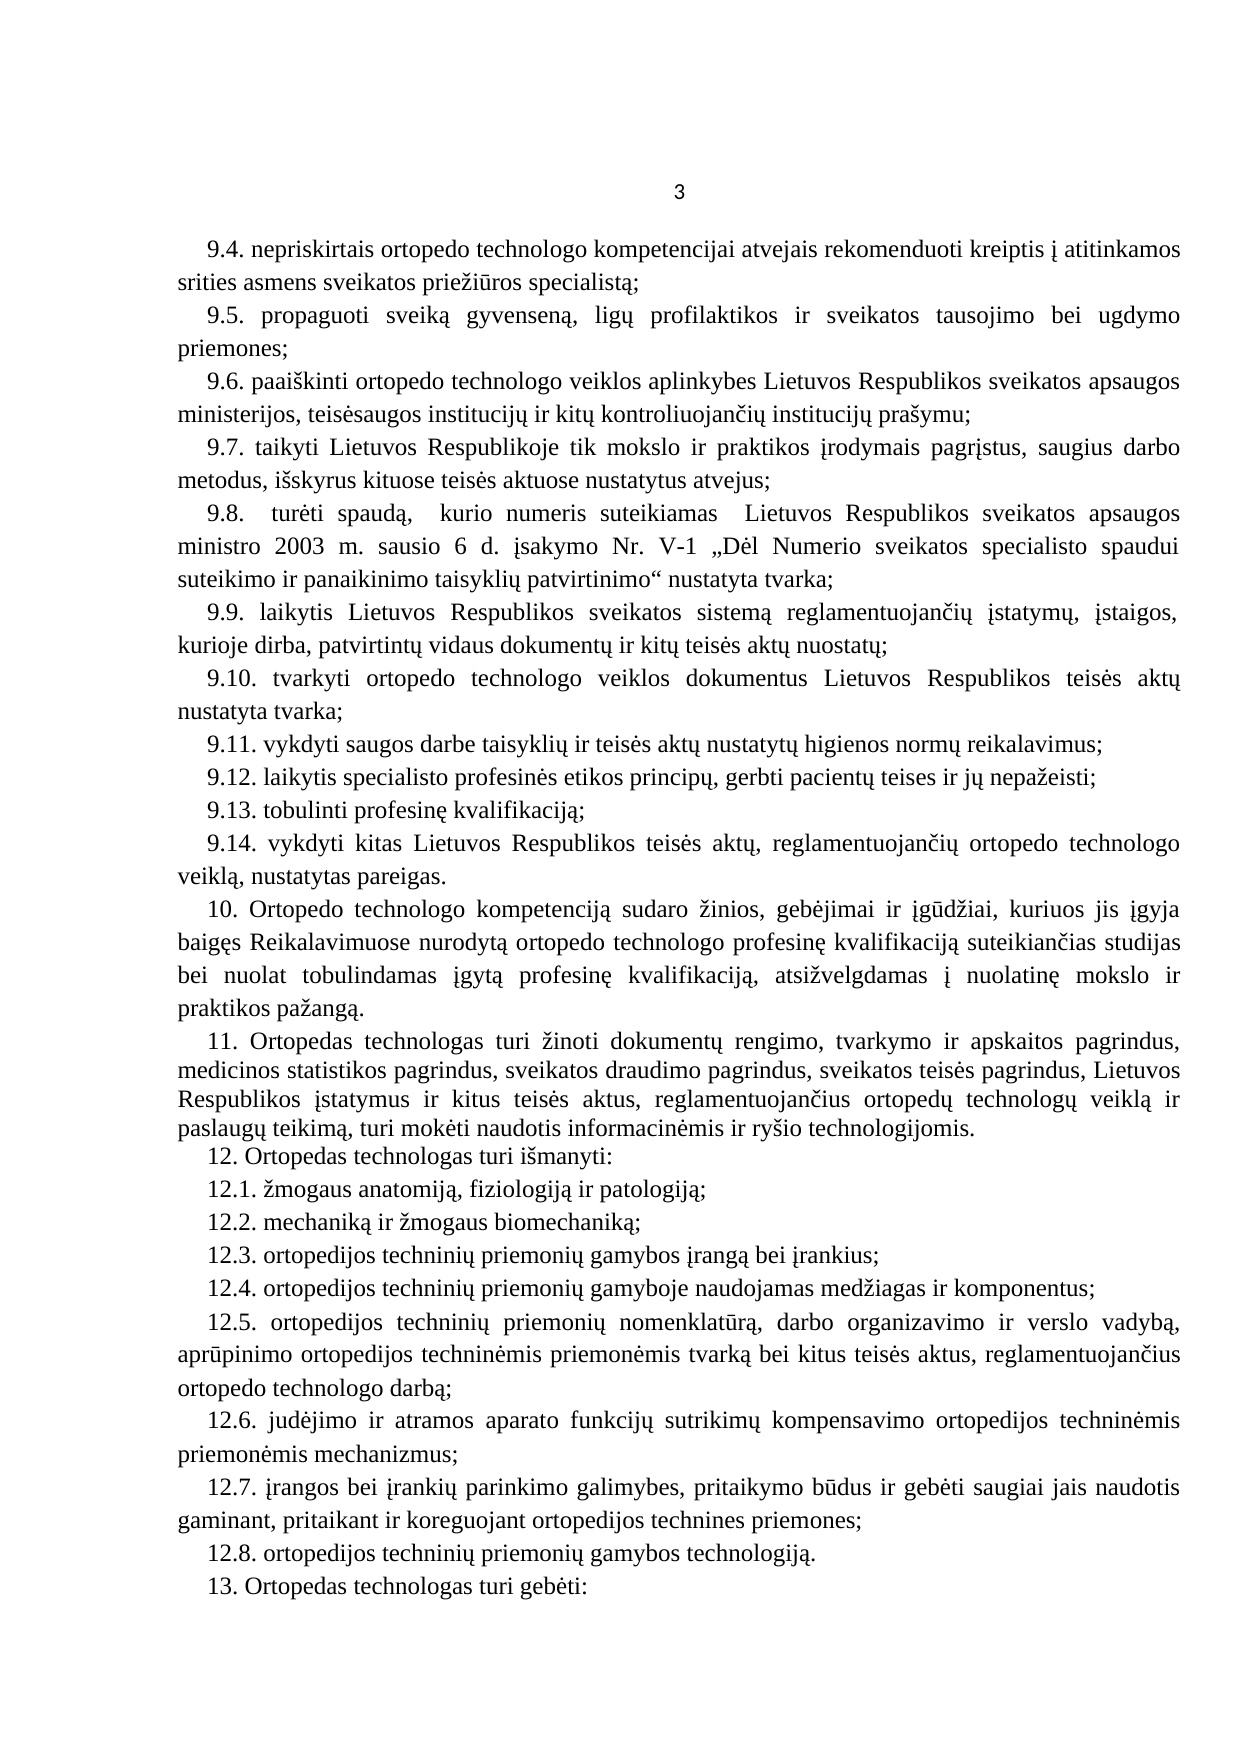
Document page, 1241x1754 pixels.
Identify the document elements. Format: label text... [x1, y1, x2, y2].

text 9.8. turėti spaudą, kurio numeris suteikiamas Lietuvos Respublikos sveikatos apsaugos ministro 2003 m. sausio 6 d. įsakymo Nr. V-1 „Dėl Numerio sveikatos specialisto spaudui suteikimo ir panaikinimo taisyklių patvirtinimo“ nustatyta tvarka; [177, 498, 1181, 593]
text 13. Ortopedas technologas turi gebėti: [177, 1571, 1181, 1599]
text 12.7. įrangos bei įrankių parinkimo galimybes, pritaikymo būdus ir gebėti saugiai jais naudotis gaminant, pritaikant ir koreguojant ortopedijos technines priemones; [177, 1472, 1181, 1533]
text 12. Ortopedas technologas turi išmanyti: [177, 1141, 1181, 1170]
text 12.8. ortopedijos techninių priemonių gamybos technologiją. [177, 1538, 1181, 1566]
text 12.1. žmogaus anatomiją, fiziologiją ir patologiją; [177, 1174, 1181, 1203]
text 9.14. vykdyti kitas Lietuvos Respublikos teisės aktų, reglamentuojančių ortopedo technologo veiklą, nustatytas pareigas. [177, 828, 1181, 890]
text 12.2. mechaniką ir žmogaus biomechaniką; [177, 1207, 1181, 1236]
text 9.4. nepriskirtais ortopedo technologo kompetencijai atvejais rekomenduoti kreiptis į atitinkamos srities asmens sveikatos priežiūros specialistą; [177, 234, 1181, 296]
text 9.11. vykdyti saugos darbe taisyklių ir teisės aktų nustatytų higienos normų reikalavimus; [177, 729, 1178, 758]
text 11. Ortopedas technologas turi žinoti dokumentų rengimo, tvarkymo ir apskaitos pagrindus, medicinos statistikos pagrindus, sveikatos draudimo pagrindus, sveikatos teisės pagrindus, Lietuvos Respublikos įstatymus ir kitus teisės aktus, reglamentuojančius ortopedų technologų veiklą ir paslaugų teikimą, turi mokėti naudotis informacinėmis ir ryšio technologijomis. [177, 1026, 1181, 1141]
text 9.6. paaiškinti ortopedo technologo veiklos aplinkybes Lietuvos Respublikos sveikatos apsaugos ministerijos, teisėsaugos institucijų ir kitų kontroliuojančių institucijų prašymu; [177, 366, 1181, 428]
text 9.9. laikytis Lietuvos Respublikos sveikatos sistemą reglamentuojančių įstatymų, įstaigos, kurioje dirba, patvirtintų vidaus dokumentų ir kitų teisės aktų nuostatų; [177, 597, 1178, 659]
text 12.5. ortopedijos techninių priemonių nomenklatūrą, darbo organizavimo ir verslo vadybą, aprūpinimo ortopedijos techninėmis priemonėmis tvarką bei kitus teisės aktus, reglamentuojančius ortopedo technologo darbą; [177, 1307, 1181, 1401]
text 9.12. laikytis specialisto profesinės etikos principų, gerbti pacientų teises ir jų nepažeisti; [177, 762, 1181, 791]
text 12.6. judėjimo ir atramos aparato funkcijų sutrikimų kompensavimo ortopedijos techninėmis priemonėmis mechanizmus; [177, 1406, 1181, 1467]
text 9.5. propaguoti sveiką gyvenseną, ligų profilaktikos ir sveikatos tausojimo bei ugdymo priemones; [177, 300, 1181, 362]
text 10. Ortopedo technologo kompetenciją sudaro žinios, gebėjimai ir įgūdžiai, kuriuos jis įgyja baigęs Reikalavimuose nurodytą ortopedo technologo profesinę kvalifikaciją suteikiančias studijas bei nuolat tobulindamas įgytą profesinę kvalifikaciją, atsižvelgdamas į nuolatinę mokslo ir praktikos pažangą. [177, 894, 1181, 1022]
text 12.4. ortopedijos techninių priemonių gamyboje naudojamas medžiagas ir komponentus; [177, 1273, 1181, 1302]
text 9.13. tobulinti profesinę kvalifikaciją; [177, 795, 1181, 824]
text 9.7. taikyti Lietuvos Respublikoje tik mokslo ir praktikos įrodymais pagrįstus, saugius darbo metodus, išskyrus kituose teisės aktuose nustatytus atvejus; [177, 432, 1181, 494]
text 12.3. ortopedijos techninių priemonių gamybos įrangą bei įrankius; [177, 1241, 1181, 1269]
text 9.10. tvarkyti ortopedo technologo veiklos dokumentus Lietuvos Respublikos teisės aktų nustatyta tvarka; [177, 663, 1181, 725]
